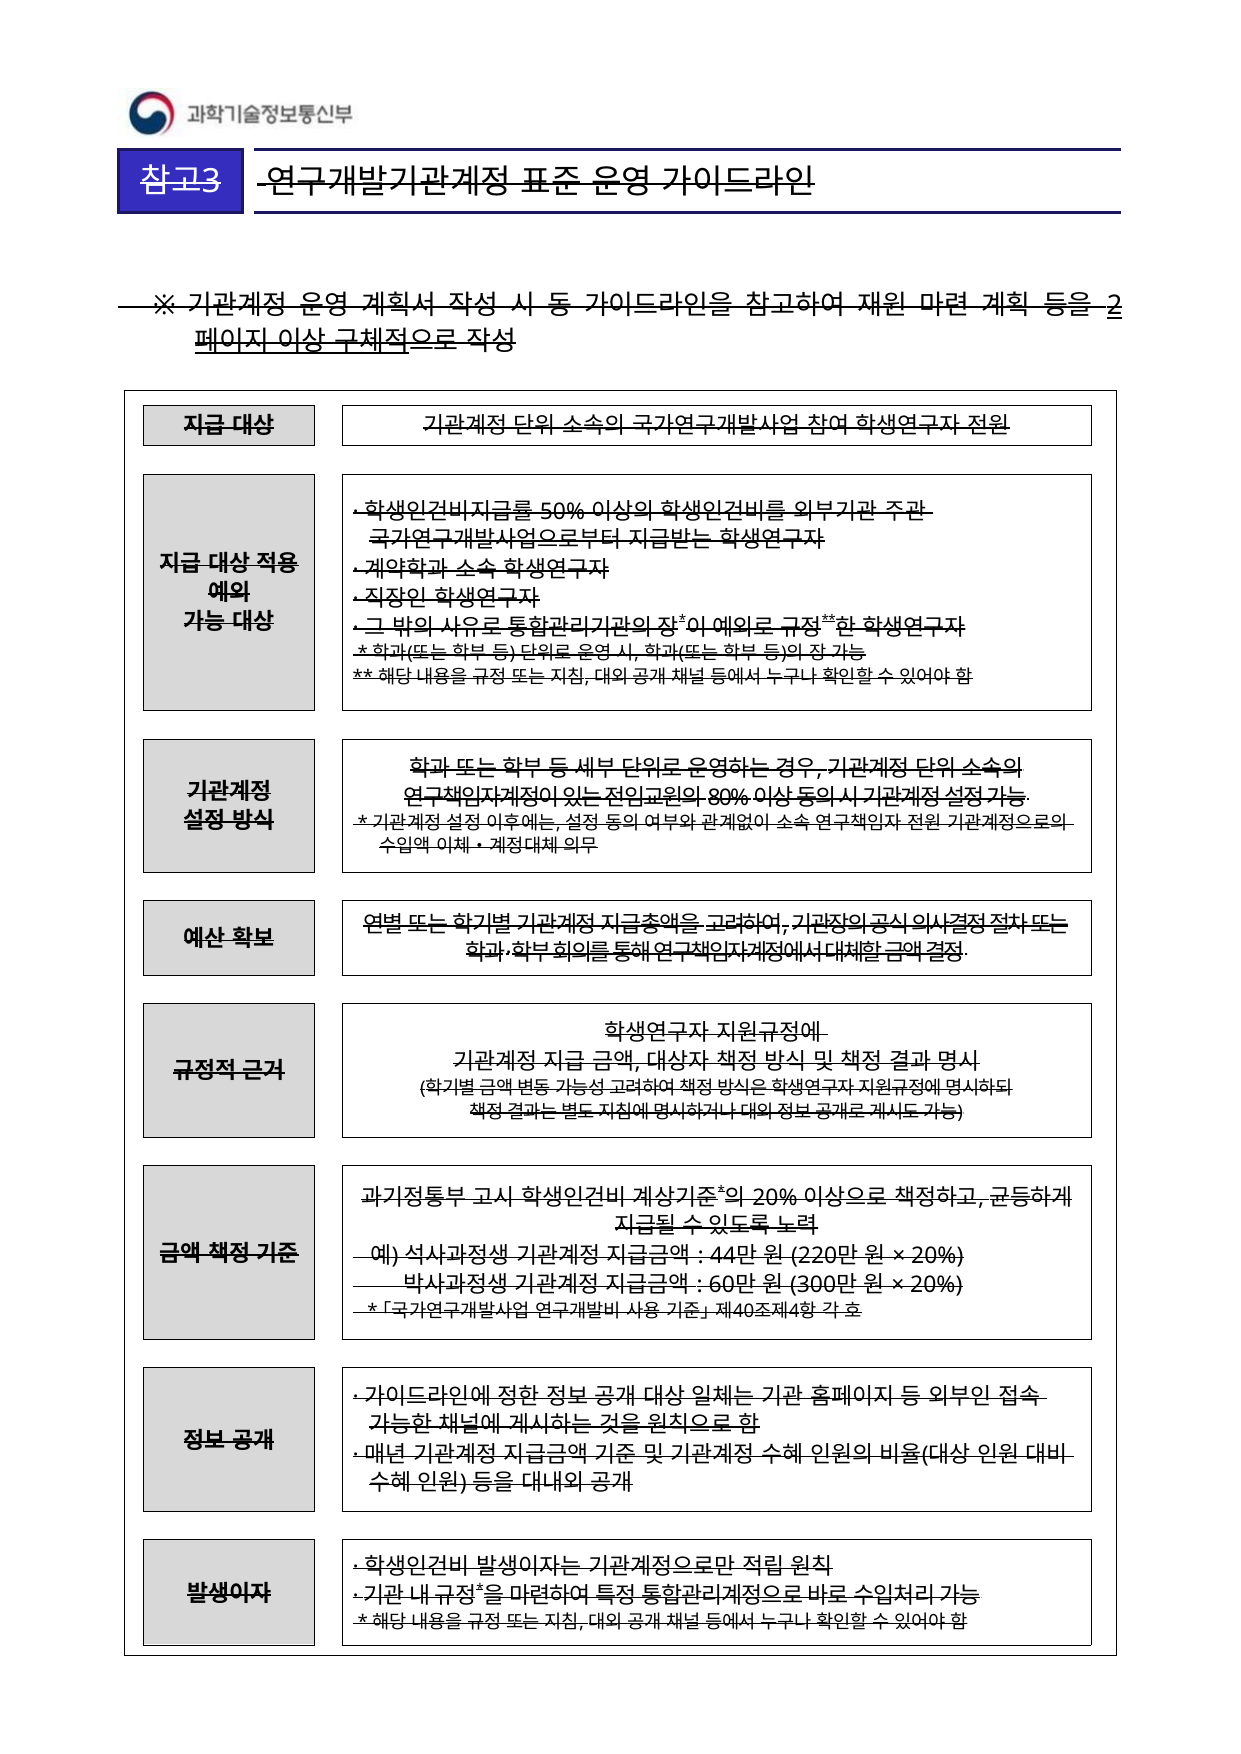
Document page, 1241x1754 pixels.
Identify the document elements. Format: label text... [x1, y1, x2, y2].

table_cell [342, 873, 1091, 900]
table_cell [342, 1138, 1091, 1165]
table_cell [143, 1138, 314, 1165]
table_header [244, 148, 254, 211]
table_cell 예산 확보 [144, 901, 314, 975]
table_cell 과기정통부 고시 학생인건비 계상기준*의 20% 이상으로 책정하고, 균등하게 지급될 수 있도록 노력 예) 석사과정생 기관계정 지급금액 : 44만 원 (220만 원 × 20%) 박사과정생 기관계정 지급금액 : 60만 원 (300만 원 × 20%) * ｢국가연구개발사업 연구개발비 사용 기준｣ 제40조제4항 각 호 [343, 1166, 1091, 1339]
text ※ 기관계정 운영 계획서 작성 시 동 가이드라인을 참고하여 재원 마련 계획 등을 2페이지 이상 구체적으로 작성 [118, 307, 1122, 358]
table_cell [342, 446, 1091, 473]
table_cell [315, 710, 342, 738]
table_cell [315, 1339, 342, 1367]
table_cell [315, 1003, 342, 1137]
table_cell [342, 1340, 1091, 1367]
table_cell [315, 1511, 342, 1539]
table_cell 기관계정 설정 방식 [144, 740, 314, 872]
table_cell [315, 1137, 342, 1165]
table_cell [143, 711, 314, 738]
table_cell [342, 1512, 1091, 1539]
table_cell 발생이자 [144, 1540, 314, 1644]
table_cell 지급 대상 적용 예외 가능 대상 [144, 475, 314, 710]
table_header [315, 405, 342, 445]
table_cell [143, 873, 314, 900]
table_cell [315, 739, 342, 872]
table_cell [315, 900, 342, 975]
table_cell [315, 872, 342, 900]
table_cell 연별 또는 학기별 기관계정 지급총액을 고려하여, 기관장의 공식 의사결정 절차 또는 학과·학부 회의를 통해 연구책임자계정에서 대체할 금액 결정 [343, 901, 1091, 975]
table_header 참고3 [120, 151, 241, 211]
table_cell 학생연구자 지원규정에 기관계정 지급 금액, 대상자 책정 방식 및 책정 결과 명시 (학기별 금액 변동 가능성 고려하여 책정 방식은 학생연구자 지원규정에 명시하되 책정 결과는 별도 지침에 명시하거나 대외 정보 공개로 게시도 가능) [343, 1004, 1091, 1137]
table_cell [315, 975, 342, 1003]
table_cell [143, 976, 314, 1003]
table_cell [315, 1539, 342, 1644]
table_cell · 학생인건비지급률 50% 이상의 학생인건비를 외부기관 주관 국가연구개발사업으로부터 지급받는 학생연구자 · 계약학과 소속 학생연구자 · 직장인 학생연구자 · 그 밖의 사유로 통합관리기관의 장*이 예외로 규정**한 학생연구자 * 학과(또는 학부 등) 단위로 운영 시, 학과(또는 학부 등)의 장 가능 ** 해당 내용을 규정 또는 지침, 대외 공개 채널 등에서 누구나 확인할 수 있어야 함 [343, 475, 1091, 710]
table_cell [143, 1512, 314, 1539]
table_cell [342, 711, 1091, 738]
table_header 연구개발기관계정 표준 운영 가이드라인 [254, 151, 1121, 211]
text ※ 기관계정 운영 계획서 작성 시 동 가이드라인을 참고하여 재원 마련 계획 등을 2페이지 이상 구체적으로 작성 [118, 286, 1122, 306]
table_cell [315, 445, 342, 473]
table_cell [143, 1340, 314, 1367]
table_cell 학과 또는 학부 등 세부 단위로 운영하는 경우, 기관계정 단위 소속의 연구책임자계정이 있는 전임교원의 80% 이상 동의 시 기관계정 설정 가능 * 기관계정 설정 이후에는, 설정 동의 여부와 관계없이 소속 연구책임자 전원 기관계정으로의 수입액 이체‧계정대체 의무 [343, 740, 1091, 872]
table_cell · 가이드라인에 정한 정보 공개 대상 일체는 기관 홈페이지 등 외부인 접속 가능한 채널에 게시하는 것을 원칙으로 함 · 매년 기관계정 지급금액 기준 및 기관계정 수혜 인원의 비율(대상 인원 대비 수혜 인원) 등을 대내외 공개 [343, 1368, 1091, 1511]
table_cell [342, 976, 1091, 1003]
picture [118, 88, 362, 138]
table_header [125, 391, 1116, 1654]
table_header 지급 대상 [144, 406, 314, 445]
table_header 기관계정 단위 소속의 국가연구개발사업 참여 학생연구자 전원 [343, 406, 1091, 445]
table_cell [315, 1367, 342, 1511]
table_cell 규정적 근거 [144, 1004, 314, 1137]
table_cell · 학생인건비 발생이자는 기관계정으로만 적립 원칙 · 기관 내 규정*을 마련하여 특정 통합관리계정으로 바로 수입처리 가능 * 해당 내용을 규정 또는 지침, 대외 공개 채널 등에서 누구나 확인할 수 있어야 함 [343, 1540, 1091, 1644]
table_cell [315, 474, 342, 710]
table_cell [143, 446, 314, 473]
table_cell 금액 책정 기준 [144, 1166, 314, 1339]
table_cell 정보 공개 [144, 1368, 314, 1511]
table_cell [315, 1165, 342, 1339]
